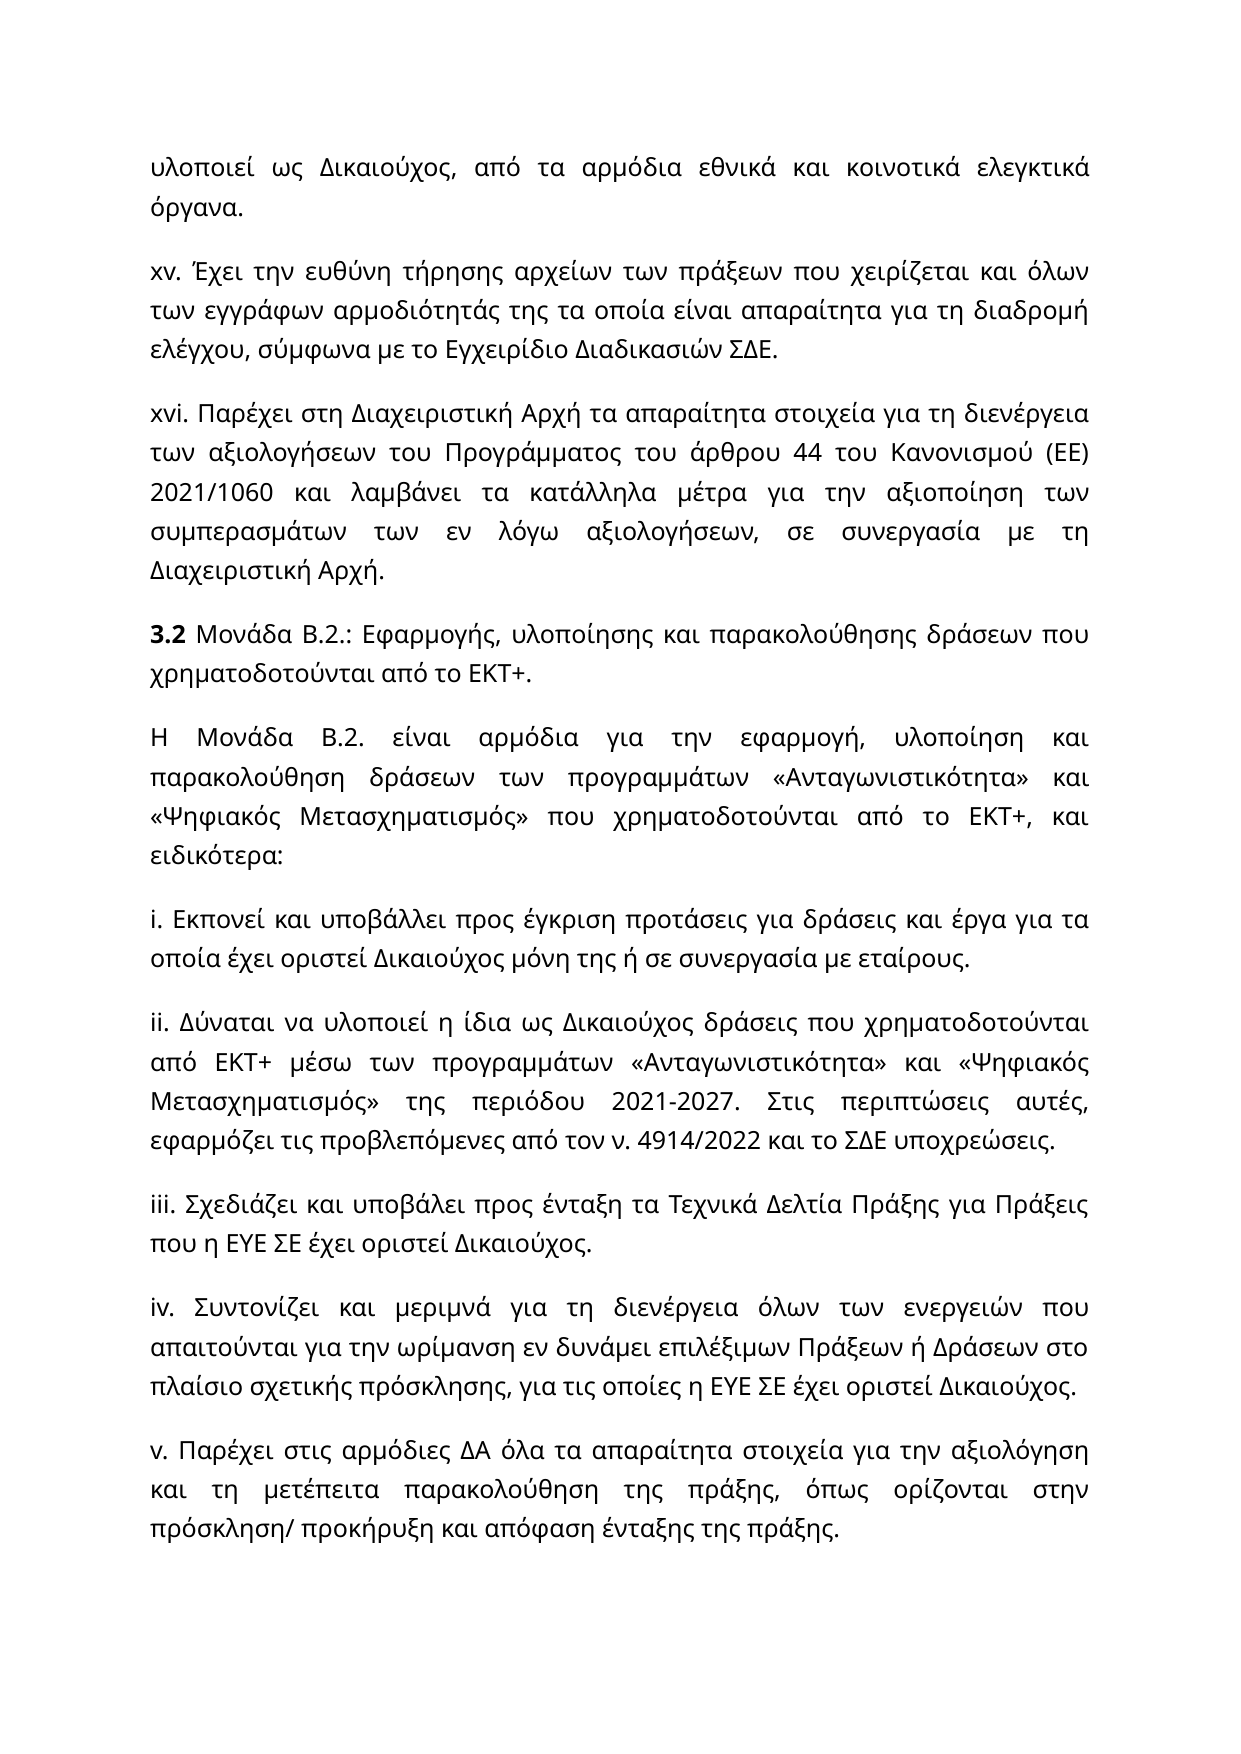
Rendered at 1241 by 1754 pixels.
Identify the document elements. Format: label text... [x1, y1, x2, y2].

text 3.2 Μονάδα Β.2.: Εφαρμογής, υλοποίησης και παρακολούθησης δράσεων που χρηματοδοτούνται από το ΕΚΤ+. [150, 617, 1090, 690]
text xvi. Παρέχει στη Διαχειριστική Αρχή τα απαραίτητα στοιχεία για τη διενέργεια των αξιολογήσεων του Προγράμματος του άρθρου 44 του Κανονισμού (ΕΕ) 2021/1060 και λαμβάνει τα κατάλληλα μέτρα για την αξιοποίηση των συμπερασμάτων των εν λόγω αξιολογήσεων, σε συνεργασία με τη Διαχειριστική Αρχή. [150, 396, 1090, 587]
text Η Μονάδα Β.2. είναι αρμόδια για την εφαρμογή, υλοποίηση και παρακολούθηση δράσεων των προγραμμάτων «Ανταγωνιστικότητα» και «Ψηφιακός Μετασχηματισμός» που χρηματοδοτούνται από το ΕΚΤ+, και ειδικότερα: [150, 720, 1090, 872]
text ii. Δύναται να υλοποιεί η ίδια ως Δικαιούχος δράσεις που χρηματοδοτούνται από ΕΚΤ+ μέσω των προγραμμάτων «Ανταγωνιστικότητα» και «Ψηφιακός Μετασχηματισμός» της περιόδου 2021-2027. Στις περιπτώσεις αυτές, εφαρμόζει τις προβλεπόμενες από τον ν. 4914/2022 και το ΣΔΕ υποχρεώσεις. [150, 1005, 1090, 1157]
text iv. Συντονίζει και μεριμνά για τη διενέργεια όλων των ενεργειών που απαιτούνται για την ωρίμανση εν δυνάμει επιλέξιμων Πράξεων ή Δράσεων στο πλαίσιο σχετικής πρόσκλησης, για τις οποίες η ΕΥΕ ΣΕ έχει οριστεί Δικαιούχος. [150, 1290, 1090, 1402]
text xv. Έχει την ευθύνη τήρησης αρχείων των πράξεων που χειρίζεται και όλων των εγγράφων αρμοδιότητάς της τα οποία είναι απαραίτητα για τη διαδρομή ελέγχου, σύμφωνα με το Εγχειρίδιο Διαδικασιών ΣΔΕ. [150, 253, 1090, 366]
text v. Παρέχει στις αρμόδιες ΔΑ όλα τα απαραίτητα στοιχεία για την αξιολόγηση και τη μετέπειτα παρακολούθηση της πράξης, όπως ορίζονται στην πρόσκληση/ προκήρυξη και απόφαση ένταξης της πράξης. [150, 1432, 1090, 1545]
text υλοποιεί ως Δικαιούχος, από τα αρμόδια εθνικά και κοινοτικά ελεγκτικά όργανα. [150, 150, 1090, 223]
text iii. Σχεδιάζει και υποβάλει προς ένταξη τα Τεχνικά Δελτία Πράξης για Πράξεις που η ΕΥΕ ΣΕ έχει οριστεί Δικαιούχος. [150, 1187, 1090, 1260]
text i. Εκπονεί και υποβάλλει προς έγκριση προτάσεις για δράσεις και έργα για τα οποία έχει οριστεί Δικαιούχος μόνη της ή σε συνεργασία με εταίρους. [150, 902, 1090, 975]
